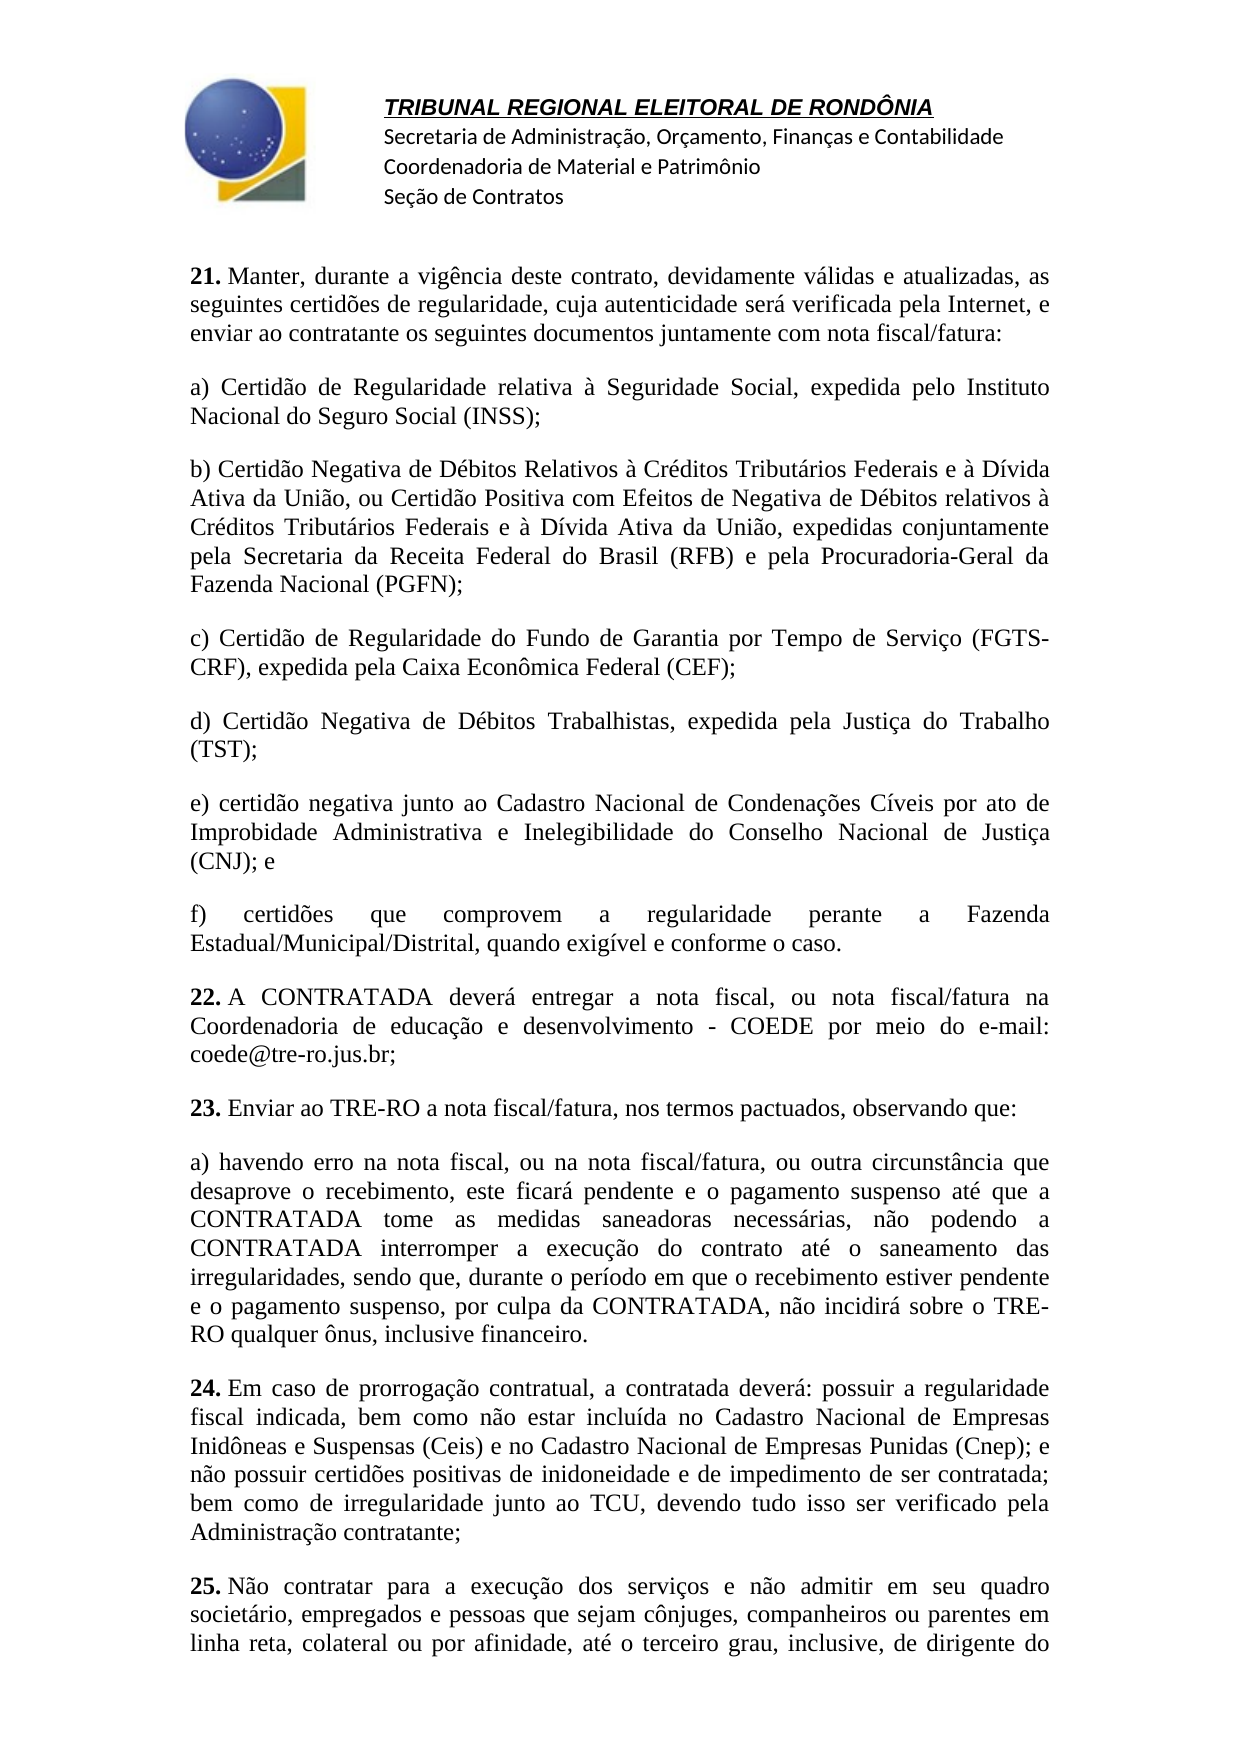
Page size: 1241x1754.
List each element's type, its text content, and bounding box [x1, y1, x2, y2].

text 24. Em caso de prorrogação contratual, a contratada deverá: possuir a regularidade fiscal indicada, bem como não estar incluída no Cadastro Nacional de Empresas Inidôneas e Suspensas (Ceis) e no Cadastro Nacional de Empresas Punidas (Cnep); e não possuir certidões positivas de inidoneidade e de impedimento de ser contratada; bem como de irregularidade junto ao TCU, devendo tudo isso ser verificado pela Administração contratante; [190, 1373, 1051, 1546]
text 21. Manter, durante a vigência deste contrato, devidamente válidas e atualizadas, as seguintes certidões de regularidade, cuja autenticidade será verificada pela Internet, e enviar ao contratante os seguintes documentos juntamente com nota fiscal/fatura: [190, 261, 1051, 347]
text 25. Não contratar para a execução dos serviços e não admitir em seu quadro societário, empregados e pessoas que sejam cônjuges, companheiros ou parentes em linha reta, colateral ou por afinidade, até o terceiro grau, inclusive, de dirigente do [190, 1571, 1051, 1657]
text a) havendo erro na nota fiscal, ou na nota fiscal/fatura, ou outra circunstância que desaprove o recebimento, este ficará pendente e o pagamento suspenso até que a CONTRATADA tome as medidas saneadoras necessárias, não podendo a CONTRATADA interromper a execução do contrato até o saneamento das irregularidades, sendo que, durante o período em que o recebimento estiver pendente e o pagamento suspenso, por culpa da CONTRATADA, não incidirá sobre o TRE-RO qualquer ônus, inclusive financeiro. [190, 1147, 1051, 1348]
text c) Certidão de Regularidade do Fundo de Garantia por Tempo de Serviço (FGTS-CRF), expedida pela Caixa Econômica Federal (CEF); [190, 623, 1051, 681]
text b) Certidão Negativa de Débitos Relativos à Créditos Tributários Federais e à Dívida Ativa da União, ou Certidão Positiva com Efeitos de Negativa de Débitos relativos à Créditos Tributários Federais e à Dívida Ativa da União, expedidas conjuntamente pela Secretaria da Receita Federal do Brasil (RFB) e pela Procuradoria-Geral da Fazenda Nacional (PGFN); [190, 454, 1051, 598]
text 22. A CONTRATADA deverá entregar a nota fiscal, ou nota fiscal/fatura na Coordenadoria de educação e desenvolvimento - COEDE por meio do e-mail: coede@tre-ro.jus.br; [190, 982, 1051, 1068]
text 23. Enviar ao TRE-RO a nota fiscal/fatura, nos termos pactuados, observando que: [190, 1093, 1051, 1122]
text e) certidão negativa junto ao Cadastro Nacional de Condenações Cíveis por ato de Improbidade Administrativa e Inelegibilidade do Conselho Nacional de Justiça (CNJ); e [190, 788, 1051, 874]
text f) certidões que comprovem a regularidade perante a Fazenda Estadual/Municipal/Distrital, quando exigível e conforme o caso. [190, 899, 1051, 957]
text a) Certidão de Regularidade relativa à Seguridade Social, expedida pelo Instituto Nacional do Seguro Social (INSS); [190, 372, 1051, 429]
text d) Certidão Negativa de Débitos Trabalhistas, expedida pela Justiça do Trabalho (TST); [190, 706, 1051, 763]
